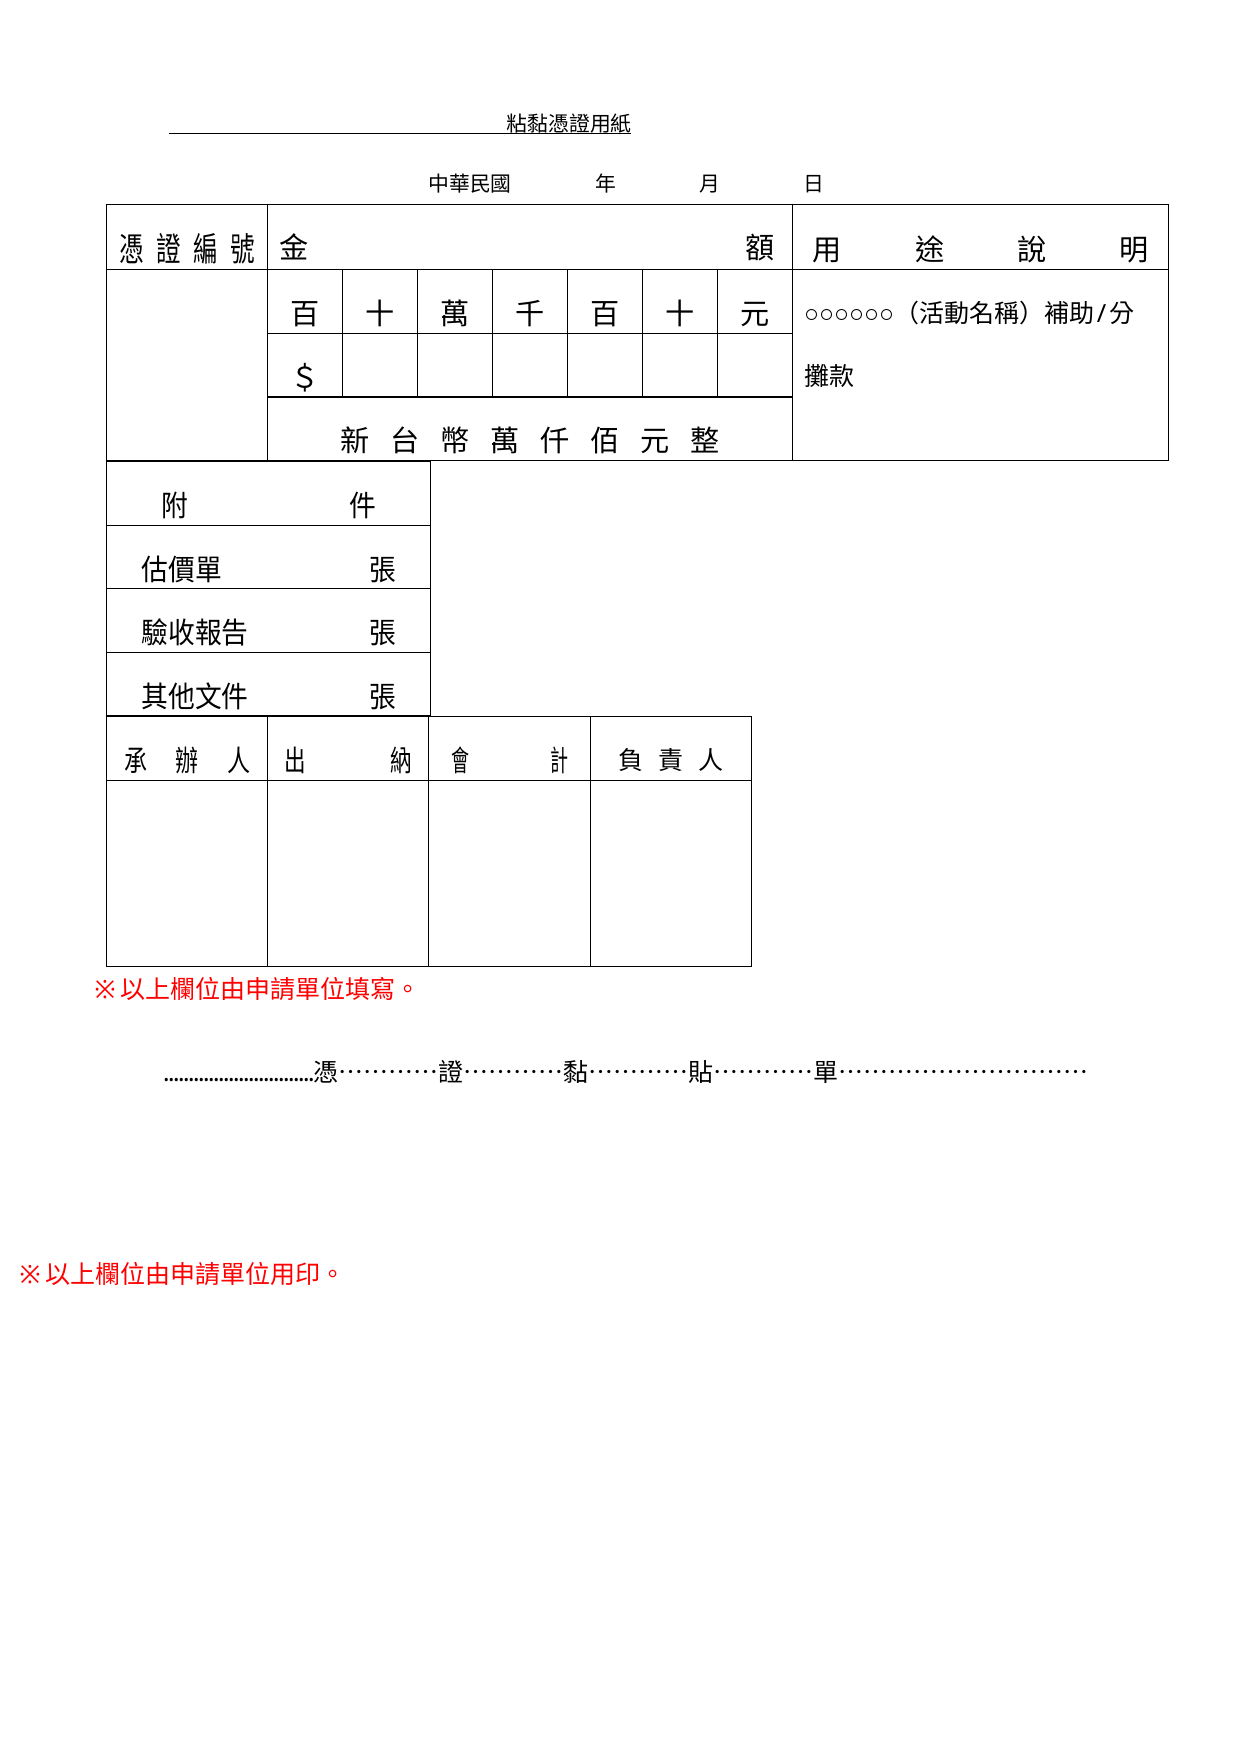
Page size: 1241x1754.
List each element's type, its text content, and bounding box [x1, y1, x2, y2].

table_cell [568, 334, 642, 396]
table_cell [493, 334, 567, 396]
table_header 出 納 [268, 717, 428, 780]
table_cell 估價單 張 [107, 526, 430, 588]
table_cell ○○○○○○（活動名稱）補助/分攤款 [793, 270, 1168, 460]
table_cell [418, 334, 492, 396]
table_cell 千 [493, 270, 567, 333]
table_cell 百 [568, 270, 642, 333]
table_cell 新台幣萬仟佰元整 [268, 398, 792, 460]
table_cell ＄ [268, 334, 342, 396]
table_header 用 途 說 明 [793, 205, 1168, 269]
table_cell [268, 781, 428, 962]
table_cell 萬 [418, 270, 492, 333]
table_cell [107, 270, 267, 460]
table_cell [429, 962, 461, 966]
table_cell [343, 334, 417, 396]
text 粘黏憑證用紙 [106, 78, 1146, 141]
table_header 承 辦 人 [107, 717, 267, 780]
table_cell [75, 962, 461, 1016]
table_cell 驗收報告 張 [107, 589, 430, 652]
table_cell [107, 781, 267, 966]
table_cell 其他文件 張 [107, 653, 430, 715]
text ※以上欄位由申請單位用印。 [15, 1254, 379, 1291]
table_header 附 件 [107, 462, 430, 524]
table_header 負責人 [591, 717, 751, 780]
table_cell [643, 334, 717, 396]
text …………………………憑…………證…………黏…………貼…………單………………………… [106, 1029, 1146, 1092]
table_cell 元 [718, 270, 792, 333]
table_cell 十 [643, 270, 717, 333]
table_header 會 計 [429, 717, 590, 780]
table_cell [429, 781, 590, 966]
table_cell [268, 962, 428, 966]
table_cell 百 [268, 270, 342, 333]
text 中華民國 年 月 日 [106, 141, 1146, 203]
table_header 金 額 [268, 205, 792, 269]
table_cell [718, 334, 792, 396]
table_cell [591, 781, 751, 966]
table_cell 十 [343, 270, 417, 333]
table_header 憑 證 編 號 [107, 205, 267, 269]
